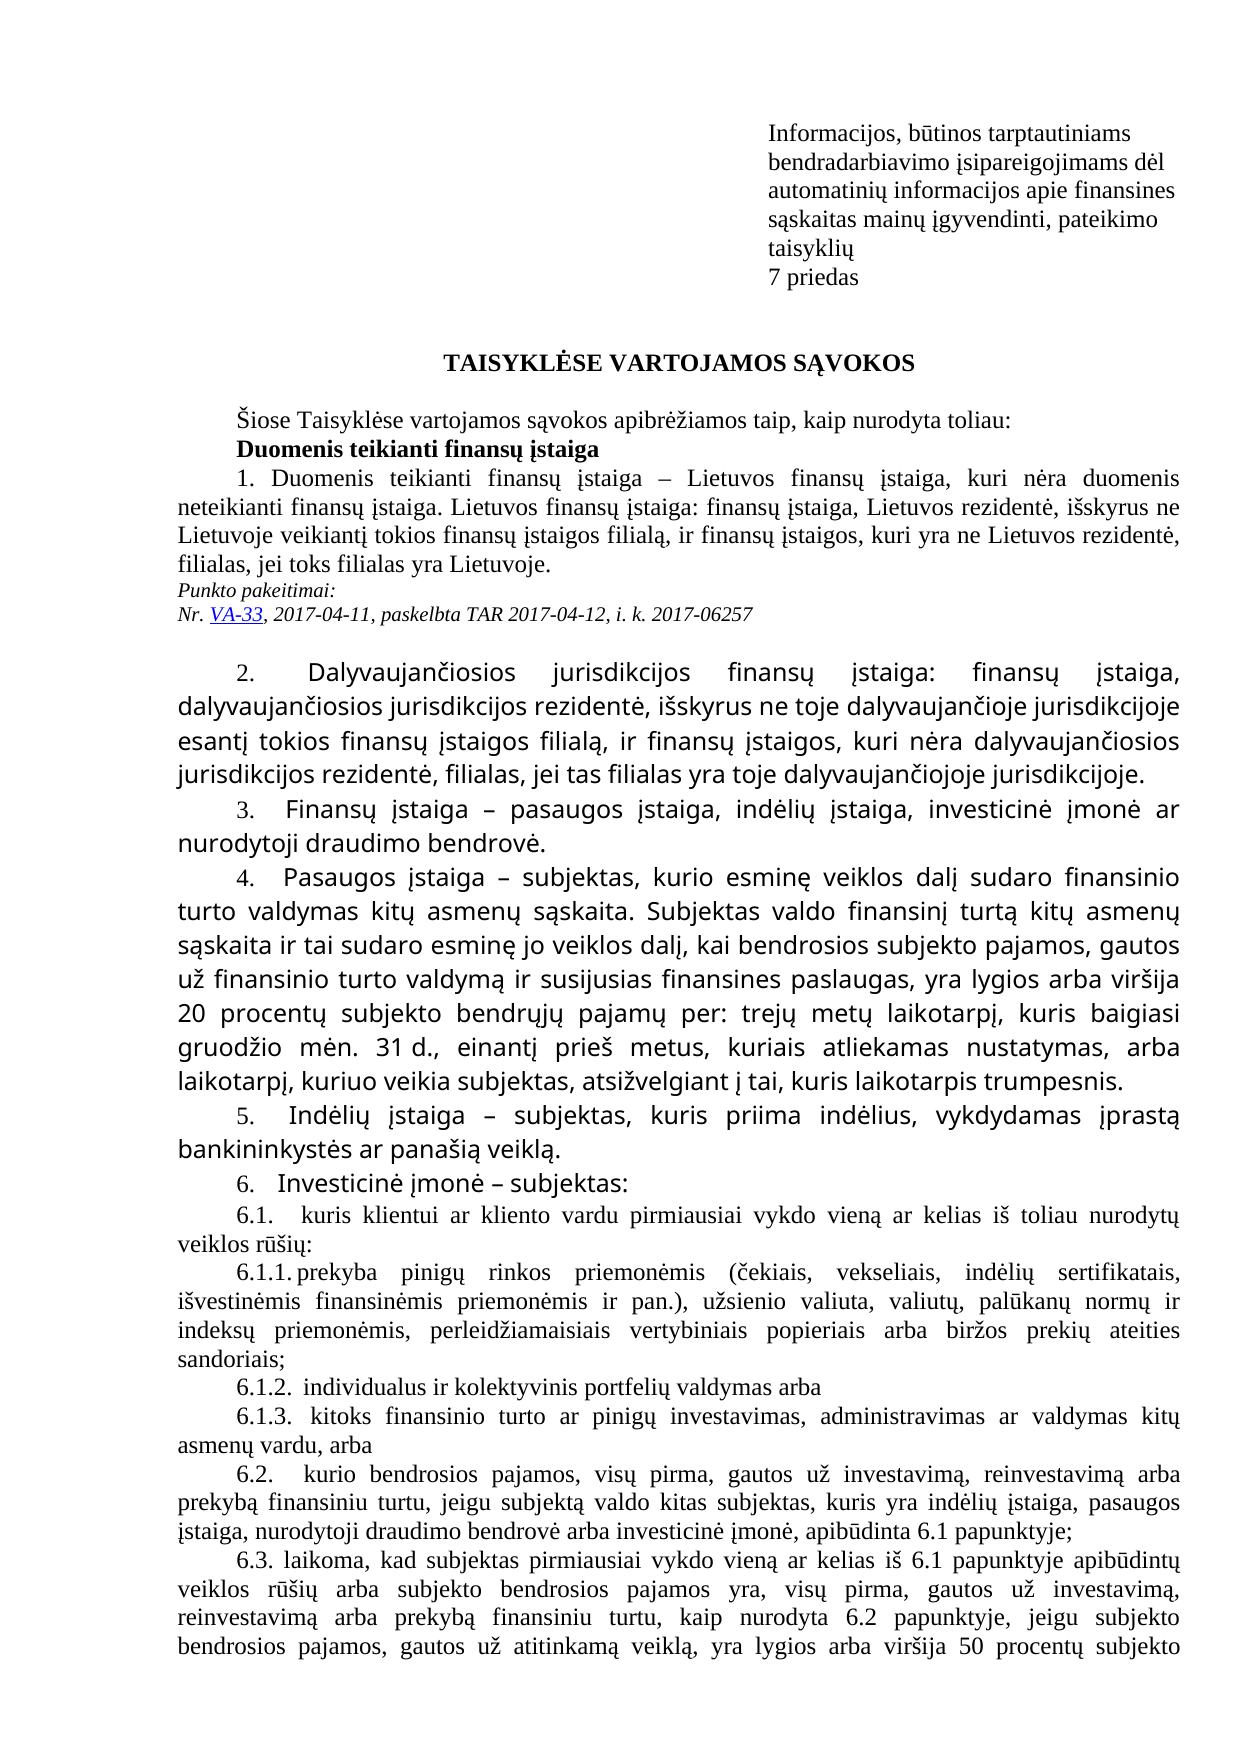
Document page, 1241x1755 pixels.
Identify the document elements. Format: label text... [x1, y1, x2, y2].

text Punkto pakeitimai: [177, 578, 1181, 602]
text Šiose Taisyklėse vartojamos sąvokos apibrėžiamos taip, kaip nurodyta toliau: [177, 406, 1181, 434]
text 1. Duomenis teikianti finansų įstaiga – Lietuvos finansų įstaiga, kuri nėra duomenis neteikianti finansų įstaiga. Lietuvos finansų įstaiga: finansų įstaiga, Lietuvos rezidentė, išskyrus ne Lietuvoje veikiantį tokios finansų įstaigos filialą, ir finansų įstaigos, kuri yra ne Lietuvos rezidentė, filialas, jei toks filialas yra Lietuvoje. [177, 463, 1181, 578]
text 6.3. laikoma, kad subjektas pirmiausiai vykdo vieną ar kelias iš 6.1 papunktyje apibūdintų veiklos rūšių arba subjekto bendrosios pajamos yra, visų pirma, gautos už investavimą, reinvestavimą arba prekybą finansiniu turtu, kaip nurodyta 6.2 papunktyje, jeigu subjekto bendrosios pajamos, gautos už atitinkamą veiklą, yra lygios arba viršija 50 procentų subjekto [177, 1545, 1181, 1660]
subtitle 6. Investicinė įmonė – subjektas: [177, 1166, 1181, 1200]
text Nr. VA-33, 2017-04-11, paskelbta TAR 2017-04-12, i. k. 2017-06257 [177, 602, 1181, 626]
text bendradarbiavimo įsipareigojimams dėl [177, 147, 1181, 176]
subtitle 6.1.1. prekyba pinigų rinkos priemonėmis (čekiais, vekseliais, indėlių sertifikatais, išvestinėmis finansinėmis priemonėmis ir pan.), užsienio valiuta, valiutų, palūkanų normų ir indeksų priemonėmis, perleidžiamaisiais vertybiniais popieriais arba biržos prekių ateities sandoriais; [177, 1257, 1181, 1372]
text Informacijos, būtinos tarptautiniams [768, 118, 1181, 147]
subtitle 6.1.2. individualus ir kolektyvinis portfelių valdymas arba [177, 1372, 1181, 1401]
subtitle 4. Pasaugos įstaiga – subjektas, kurio esminę veiklos dalį sudaro finansinio turto valdymas kitų asmenų sąskaita. Subjektas valdo finansinį turtą kitų asmenų sąskaita ir tai sudaro esminę jo veiklos dalį, kai bendrosios subjekto pajamos, gautos už finansinio turto valdymą ir susijusias finansines paslaugas, yra lygios arba viršija 20 procentų subjekto bendrųjų pajamų per: trejų metų laikotarpį, kuris baigiasi gruodžio mėn. 31 d., einantį prieš metus, kuriais atliekamas nustatymas, arba laikotarpį, kuriuo veikia subjektas, atsižvelgiant į tai, kuris laikotarpis trumpesnis. [177, 859, 1181, 1098]
text sąskaitas mainų įgyvendinti, pateikimo [177, 204, 1181, 233]
text Duomenis teikianti finansų įstaiga [177, 434, 1181, 463]
subtitle 6.2. kurio bendrosios pajamos, visų pirma, gautos už investavimą, reinvestavimą arba prekybą finansiniu turtu, jeigu subjektą valdo kitas subjektas, kuris yra indėlių įstaiga, pasaugos įstaiga, nurodytoji draudimo bendrovė arba investicinė įmonė, apibūdinta 6.1 papunktyje; [177, 1459, 1181, 1545]
text TAISYKLĖSE VARTOJAMOS SĄVOKOS [177, 348, 1181, 377]
subtitle 3. Finansų įstaiga – pasaugos įstaiga, indėlių įstaiga, investicinė įmonė ar nurodytoji draudimo bendrovė. [177, 791, 1181, 859]
subtitle 6.1. kuris klientui ar kliento vardu pirmiausiai vykdo vieną ar kelias iš toliau nurodytų veiklos rūšių: [177, 1200, 1181, 1257]
subtitle 6.1.3. kitoks finansinio turto ar pinigų investavimas, administravimas ar valdymas kitų asmenų vardu, arba [177, 1401, 1181, 1459]
subtitle 5. Indėlių įstaiga – subjektas, kuris priima indėlius, vykdydamas įprastą bankininkystės ar panašią veiklą. [177, 1098, 1181, 1166]
text 7 priedas [177, 262, 1181, 291]
subtitle 2. Dalyvaujančiosios jurisdikcijos finansų įstaiga: finansų įstaiga, dalyvaujančiosios jurisdikcijos rezidentė, išskyrus ne toje dalyvaujančioje jurisdikcijoje esantį tokios finansų įstaigos filialą, ir finansų įstaigos, kuri nėra dalyvaujančiosios jurisdikcijos rezidentė, filialas, jei tas filialas yra toje dalyvaujančiojoje jurisdikcijoje. [177, 655, 1181, 791]
text taisyklių [177, 233, 1181, 262]
text automatinių informacijos apie finansines [177, 176, 1181, 204]
